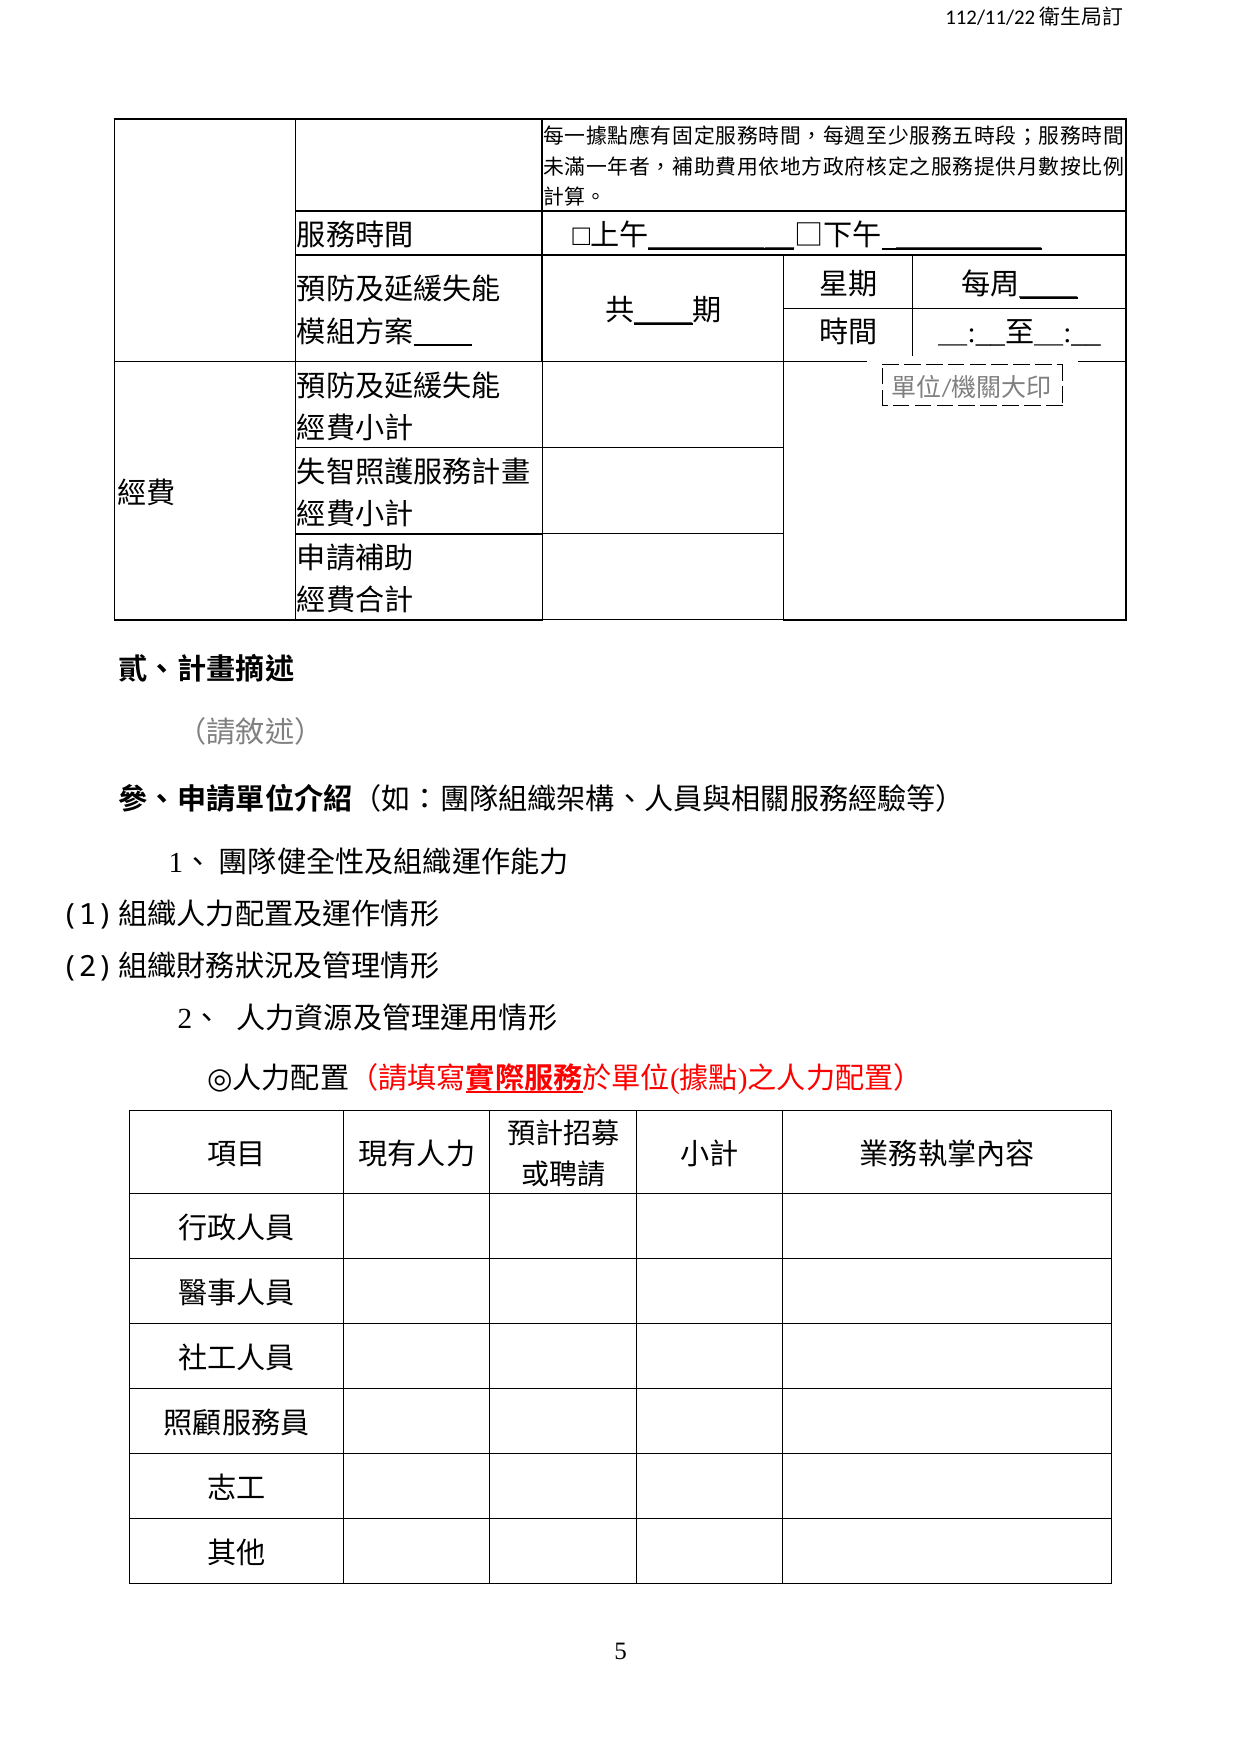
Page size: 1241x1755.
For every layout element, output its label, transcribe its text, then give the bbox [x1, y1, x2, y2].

table_cell [783, 1259, 1111, 1322]
table_cell [783, 1519, 1111, 1582]
table_cell [344, 1324, 489, 1387]
table_cell [490, 1389, 636, 1452]
table_cell [783, 1454, 1111, 1517]
table_cell [783, 1194, 1111, 1257]
table_cell [490, 1194, 636, 1257]
table_cell [637, 1324, 782, 1387]
table_cell [490, 1519, 636, 1582]
table_cell 預防及延緩失能 經費小計 [296, 362, 542, 447]
table_cell [344, 1194, 489, 1257]
list 組織人力配置及運作情形 [61, 883, 1122, 935]
table_cell [637, 1389, 782, 1452]
text ◎人力配置（請填寫實際服務於單位(據點)之人力配置） [207, 1052, 1122, 1097]
table_cell [543, 448, 783, 533]
list 計畫摘述 [118, 646, 1122, 688]
text （請敘述） [177, 709, 1122, 751]
table_cell 志工 [130, 1454, 343, 1517]
table_cell 行政人員 [130, 1194, 343, 1257]
table_cell [637, 1259, 782, 1322]
table_cell 照顧服務員 [130, 1389, 343, 1452]
table_header 現有人力 [344, 1111, 489, 1192]
table_cell [637, 1519, 782, 1582]
table_cell [296, 120, 541, 210]
table_cell 預防及延緩失能 模組方案 [296, 256, 541, 361]
table_cell [543, 362, 783, 447]
list 組織財務狀況及管理情形 [61, 935, 1122, 987]
table_cell [344, 1519, 489, 1582]
table_cell 星期 [784, 256, 912, 307]
table_header 業務執掌內容 [783, 1111, 1111, 1192]
table_cell 每一據點應有固定服務時間，每週至少服務五時段；服務時間未滿一年者，補助費用依地方政府核定之服務提供月數按比例計算。 [543, 120, 1125, 210]
table_cell [115, 120, 295, 361]
table_cell [344, 1389, 489, 1452]
table_cell [344, 1259, 489, 1322]
table_cell 服務時間 [296, 212, 541, 254]
table_cell [637, 1194, 782, 1257]
list 團隊健全性及組織運作能力 [168, 831, 1122, 883]
table_cell [490, 1324, 636, 1387]
table_cell [783, 1324, 1111, 1387]
table_header 預計招募或聘請 [490, 1111, 636, 1192]
table_cell 社工人員 [130, 1324, 343, 1387]
table_cell [543, 534, 783, 619]
table_cell □上午＿＿＿＿＿□下午 ＿＿＿＿＿ [543, 212, 1125, 254]
table_cell [490, 1259, 636, 1322]
table_cell 失智照護服務計畫經費小計 [296, 448, 542, 533]
table_cell [784, 356, 1125, 619]
table_cell [344, 1454, 489, 1517]
table_cell 經費 [115, 362, 295, 619]
table_cell [783, 1389, 1111, 1452]
list 申請單位介紹（如：團隊組織架構、人員與相關服務經驗等） [118, 772, 1122, 818]
table_cell 每周＿＿ [913, 256, 1125, 307]
table_cell 時間 [784, 309, 912, 361]
table_cell [637, 1454, 782, 1517]
table_header 項目 [130, 1111, 343, 1192]
table_cell 醫事人員 [130, 1259, 343, 1322]
table_cell [490, 1454, 636, 1517]
table_cell 申請補助 經費合計 [296, 535, 542, 619]
table_cell ＿:__至＿:__ [913, 309, 1125, 361]
table_header 小計 [637, 1111, 782, 1192]
table_cell 其他 [130, 1519, 343, 1582]
table_cell 共＿＿期 [543, 256, 783, 361]
list 人力資源及管理運用情形 [177, 987, 1122, 1039]
